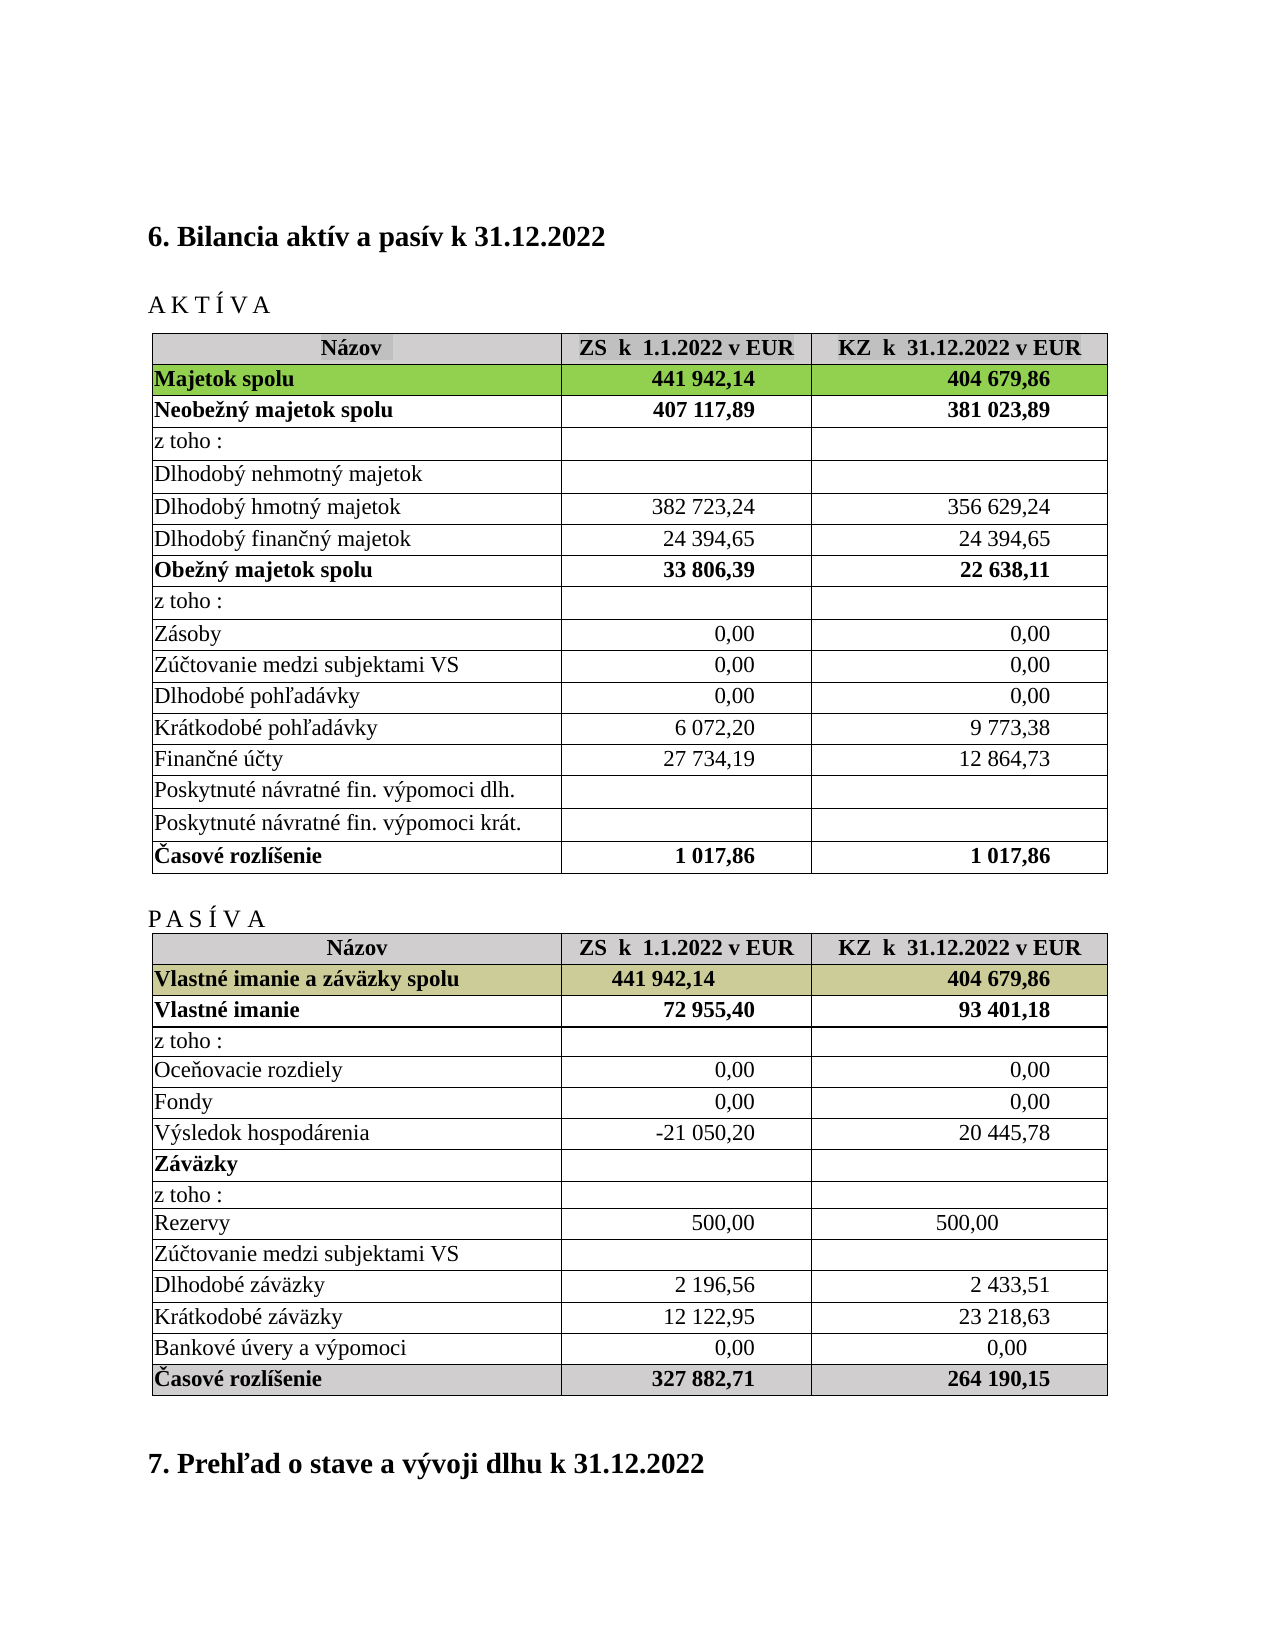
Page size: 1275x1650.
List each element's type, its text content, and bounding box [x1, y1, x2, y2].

table_cell Vlastné imanie [153, 996, 561, 1026]
table_cell Rezervy [153, 1209, 561, 1239]
table_cell 264 190,15 [812, 1365, 1107, 1395]
table_cell Poskytnuté návratné fin. výpomoci dlh. [153, 776, 561, 808]
table_cell 441 942,14 [562, 965, 811, 995]
table_cell [812, 1240, 1107, 1270]
table_cell 381 023,89 [812, 396, 1107, 427]
table_cell [812, 776, 1107, 808]
table_cell 1 017,86 [812, 842, 1107, 872]
table_cell z toho : [153, 587, 561, 619]
table_cell Dlhodobý hmotný majetok [153, 494, 561, 524]
table_cell Časové rozlíšenie [153, 842, 561, 872]
table_cell 27 734,19 [562, 745, 811, 775]
table_cell 356 629,24 [812, 494, 1107, 524]
table_cell Zúčtovanie medzi subjektami VS [153, 1240, 561, 1270]
table_cell Výsledok hospodárenia [153, 1119, 561, 1149]
table_cell Poskytnuté návratné fin. výpomoci krát. [153, 809, 561, 841]
table_header Názov [153, 334, 561, 364]
table_cell Neobežný majetok spolu [153, 396, 561, 427]
table_cell z toho : [153, 428, 561, 459]
table_cell 9 773,38 [812, 714, 1107, 744]
text 7. Prehľad o stave a vývoji dlhu k 31.12.2022 [148, 1446, 1127, 1480]
table_cell 404 679,86 [812, 965, 1107, 995]
table_cell [812, 1182, 1107, 1208]
table_cell Dlhodobý nehmotný majetok [153, 461, 561, 492]
table_cell 20 445,78 [812, 1119, 1107, 1149]
table_cell [812, 1150, 1107, 1181]
table_cell 72 955,40 [562, 996, 811, 1026]
table_cell Fondy [153, 1088, 561, 1118]
table_cell 0,00 [812, 651, 1107, 682]
table_cell 0,00 [812, 1334, 1107, 1364]
table_cell 24 394,65 [812, 525, 1107, 555]
table_cell [562, 587, 811, 619]
text P A S Í V A [148, 904, 1127, 933]
table_cell 0,00 [562, 620, 811, 650]
text A K T Í V A [148, 290, 1127, 318]
table_cell Dlhodobé pohľadávky [153, 683, 561, 713]
table_cell 407 117,89 [562, 396, 811, 427]
table_cell [812, 587, 1107, 619]
table_cell Dlhodobé záväzky [153, 1271, 561, 1302]
table_header ZS k 1.1.2022 v EUR [562, 934, 811, 964]
table_header Názov [153, 934, 561, 964]
table_cell 12 122,95 [562, 1303, 811, 1333]
table_cell Bankové úvery a výpomoci [153, 1334, 561, 1364]
table_header KZ k 31.12.2022 v EUR [812, 334, 1107, 364]
table_cell Zásoby [153, 620, 561, 650]
table_cell 0,00 [562, 651, 811, 682]
table_cell 500,00 [562, 1209, 811, 1239]
table_cell [562, 776, 811, 808]
table_cell Oceňovacie rozdiely [153, 1057, 561, 1087]
table_cell 0,00 [812, 1088, 1107, 1118]
table_cell Vlastné imanie a záväzky spolu [153, 965, 561, 995]
table_cell 0,00 [812, 620, 1107, 650]
table_cell z toho : [153, 1028, 561, 1056]
table_cell 327 882,71 [562, 1365, 811, 1395]
table_cell [812, 461, 1107, 492]
table_cell 1 017,86 [562, 842, 811, 872]
table_cell [562, 1182, 811, 1208]
table_cell Majetok spolu [153, 365, 561, 395]
table_cell [562, 1150, 811, 1181]
table_cell 404 679,86 [812, 365, 1107, 395]
table_cell -21 050,20 [562, 1119, 811, 1149]
table_cell Krátkodobé pohľadávky [153, 714, 561, 744]
table_cell [812, 1028, 1107, 1056]
table_header ZS k 1.1.2022 v EUR [562, 334, 811, 364]
table_cell 24 394,65 [562, 525, 811, 555]
table_cell z toho : [153, 1182, 561, 1208]
table_cell Dlhodobý finančný majetok [153, 525, 561, 555]
table_cell 93 401,18 [812, 996, 1107, 1026]
table_cell 0,00 [562, 683, 811, 713]
table_header KZ k 31.12.2022 v EUR [812, 934, 1107, 964]
table_cell 12 864,73 [812, 745, 1107, 775]
table_cell 23 218,63 [812, 1303, 1107, 1333]
table_cell [562, 461, 811, 492]
table_cell [562, 1028, 811, 1056]
table_cell 33 806,39 [562, 556, 811, 586]
table_cell [812, 428, 1107, 459]
table_cell 22 638,11 [812, 556, 1107, 586]
table_cell 6 072,20 [562, 714, 811, 744]
table_cell Obežný majetok spolu [153, 556, 561, 586]
table_cell 2 433,51 [812, 1271, 1107, 1302]
table_cell 382 723,24 [562, 494, 811, 524]
table_cell 2 196,56 [562, 1271, 811, 1302]
table_cell 0,00 [562, 1088, 811, 1118]
table_cell Záväzky [153, 1150, 561, 1181]
table_cell [812, 809, 1107, 841]
table_cell 0,00 [562, 1334, 811, 1364]
text 6. Bilancia aktív a pasív k 31.12.2022 [148, 219, 1127, 252]
table_cell 0,00 [812, 1057, 1107, 1087]
table_cell 0,00 [812, 683, 1107, 713]
table_cell 500,00 [812, 1209, 1107, 1239]
table_cell 441 942,14 [562, 365, 811, 395]
table_cell Časové rozlíšenie [153, 1365, 561, 1395]
table_cell Krátkodobé záväzky [153, 1303, 561, 1333]
table_cell [562, 428, 811, 459]
table_cell [562, 809, 811, 841]
table_cell Finančné účty [153, 745, 561, 775]
table_cell [562, 1240, 811, 1270]
table_cell Zúčtovanie medzi subjektami VS [153, 651, 561, 682]
table_cell 0,00 [562, 1057, 811, 1087]
